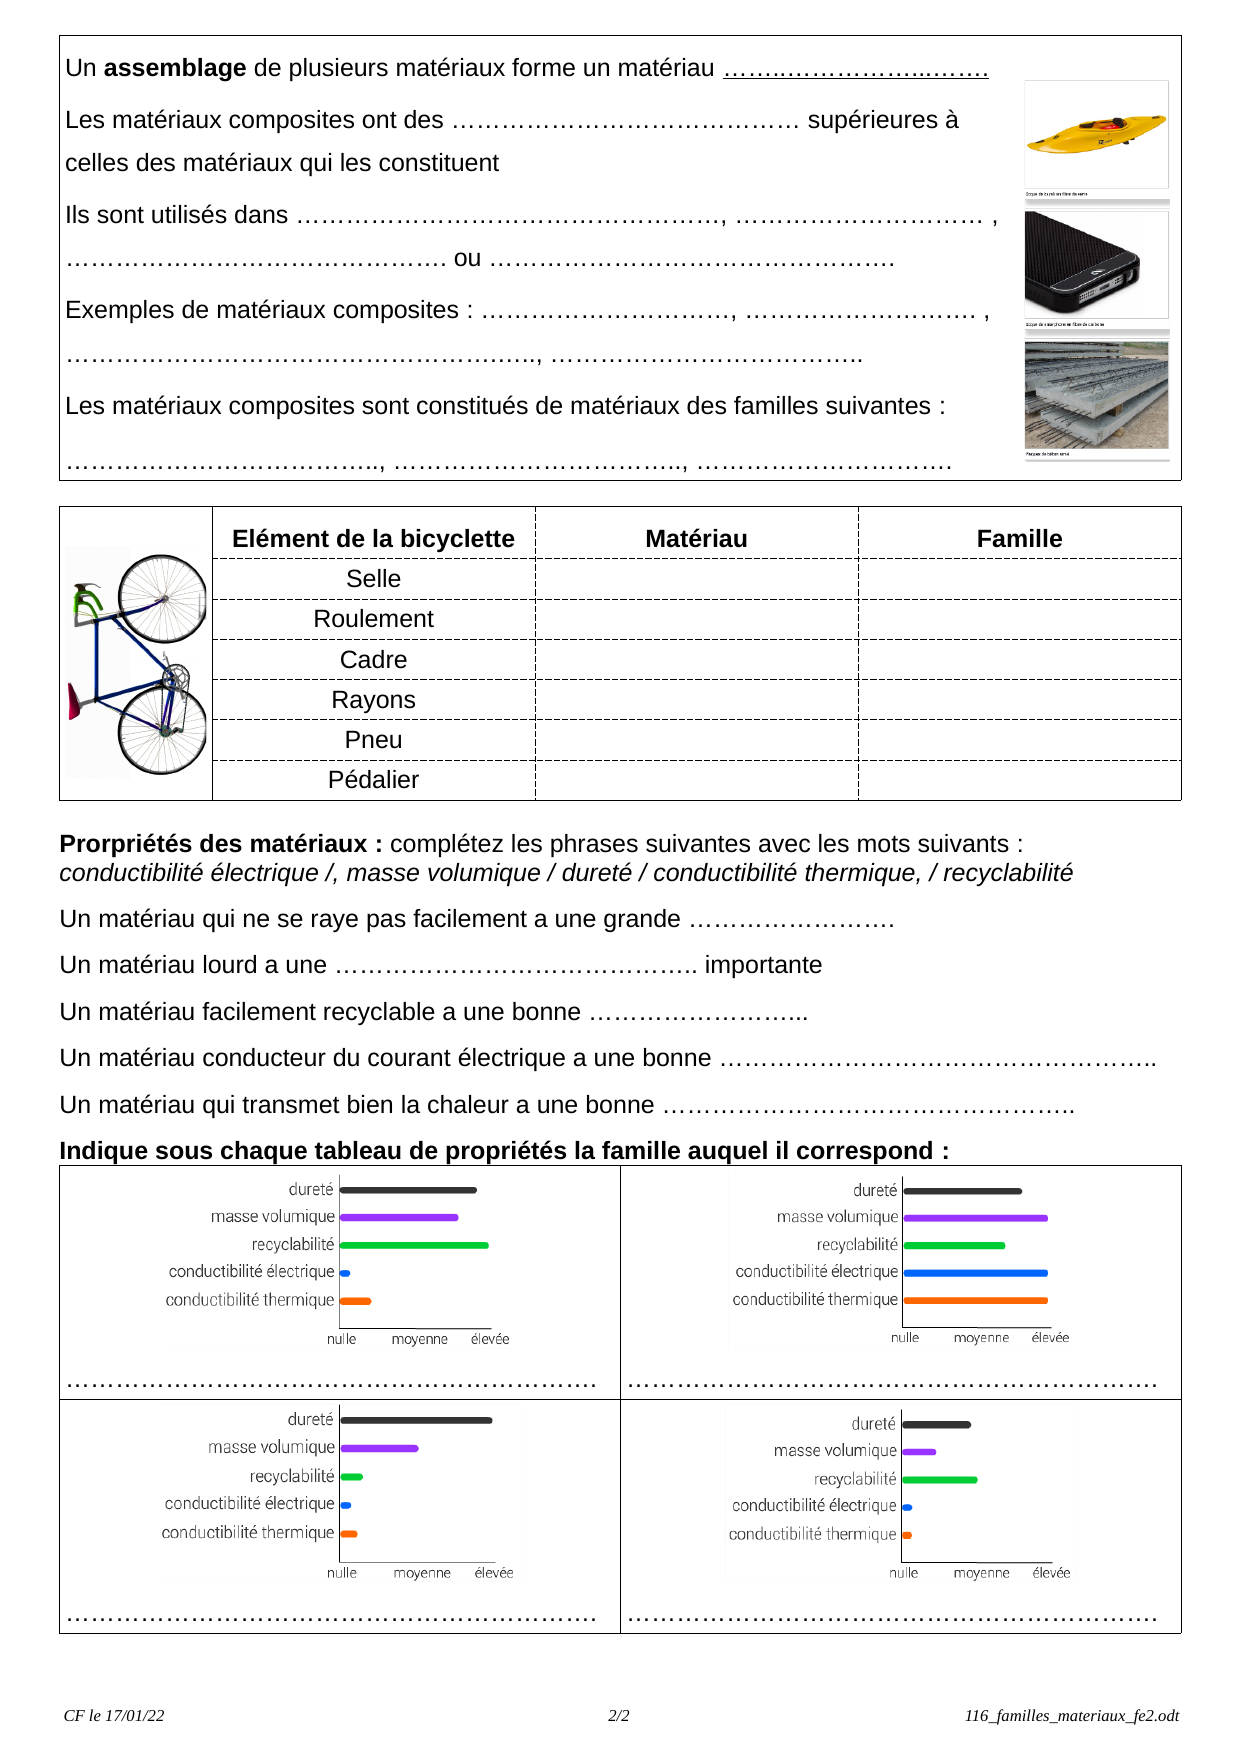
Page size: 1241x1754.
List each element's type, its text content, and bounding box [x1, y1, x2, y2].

table_cell [535, 679, 858, 719]
table_cell [60, 1400, 620, 1592]
table_cell [858, 760, 1181, 800]
table_cell Elément de la bicyclette [213, 507, 535, 558]
text Un matériau facilement recyclable a une bonne ……………………... [59, 997, 1181, 1026]
table_cell [1010, 36, 1181, 480]
picture [728, 1171, 1073, 1349]
text Un matériau lourd a une …………………………………….. importante [59, 951, 1181, 979]
table_cell ………………………………………………………. [621, 1359, 1181, 1399]
table_cell [535, 639, 858, 679]
table_cell [535, 558, 858, 598]
table_cell ………………………………………………………. [621, 1593, 1181, 1633]
table_cell Les matériaux composites sont constitués de matériaux des familles suivantes : ……………………………….., …………………………….., …………………………. [60, 373, 1010, 480]
table_header [621, 1166, 1181, 1359]
table_cell [858, 558, 1181, 598]
table_cell [621, 1400, 1181, 1592]
table_cell Rayons [213, 679, 535, 719]
table_cell Pédalier [213, 760, 535, 800]
table_cell ………………………………………………………. [60, 1593, 620, 1633]
table_cell [858, 719, 1181, 760]
table_cell Roulement [213, 599, 535, 639]
text conductibilité électrique /, masse volumique / dureté / conductibilité thermique, / recyclabilité [59, 858, 1181, 886]
table_cell Un assemblage de plusieurs matériaux forme un matériau ……..……………...……. [60, 36, 1010, 87]
table_cell ………………………………………………………. [60, 1359, 620, 1399]
table_cell [858, 639, 1181, 679]
table_cell [535, 760, 858, 800]
table_cell [858, 679, 1181, 719]
table_cell [60, 507, 212, 800]
table_cell Exemples de matériaux composites : …………………………, ………………………. , …………………………………………….….., ……………………………….. [60, 278, 1010, 373]
table_cell Matériau [535, 507, 858, 558]
picture [1024, 80, 1170, 462]
table_cell [59, 481, 1181, 506]
table_cell Ils sont utilisés dans ……………………………………………, ………………………… ,………………………………………. ou …………………………………………. [60, 183, 1010, 278]
table_cell [535, 599, 858, 639]
picture [725, 1404, 1076, 1582]
table_cell [858, 599, 1181, 639]
table_header [60, 1166, 620, 1359]
text Un matériau qui ne se raye pas facilement a une grande ……………………. [59, 904, 1181, 933]
table_cell [535, 719, 858, 760]
text Prorpriétés des matériaux : complétez les phrases suivantes avec les mots suivants : [59, 829, 1181, 858]
table_cell Les matériaux composites ont des …………………………………… supérieures à celles des matériaux qui les constituent [60, 88, 1010, 183]
text Un matériau conducteur du courant électrique a une bonne …………………………………………….. [59, 1043, 1181, 1072]
table_cell Selle [213, 558, 535, 598]
table_cell Cadre [213, 639, 535, 679]
table_cell Famille [858, 507, 1181, 558]
text Indique sous chaque tableau de propriétés la famille auquel il correspond : [59, 1136, 1181, 1165]
picture [157, 1404, 522, 1582]
picture [165, 1171, 514, 1349]
table_cell Pneu [213, 719, 535, 760]
text Un matériau qui transmet bien la chaleur a une bonne ………………………………………….. [59, 1090, 1181, 1119]
